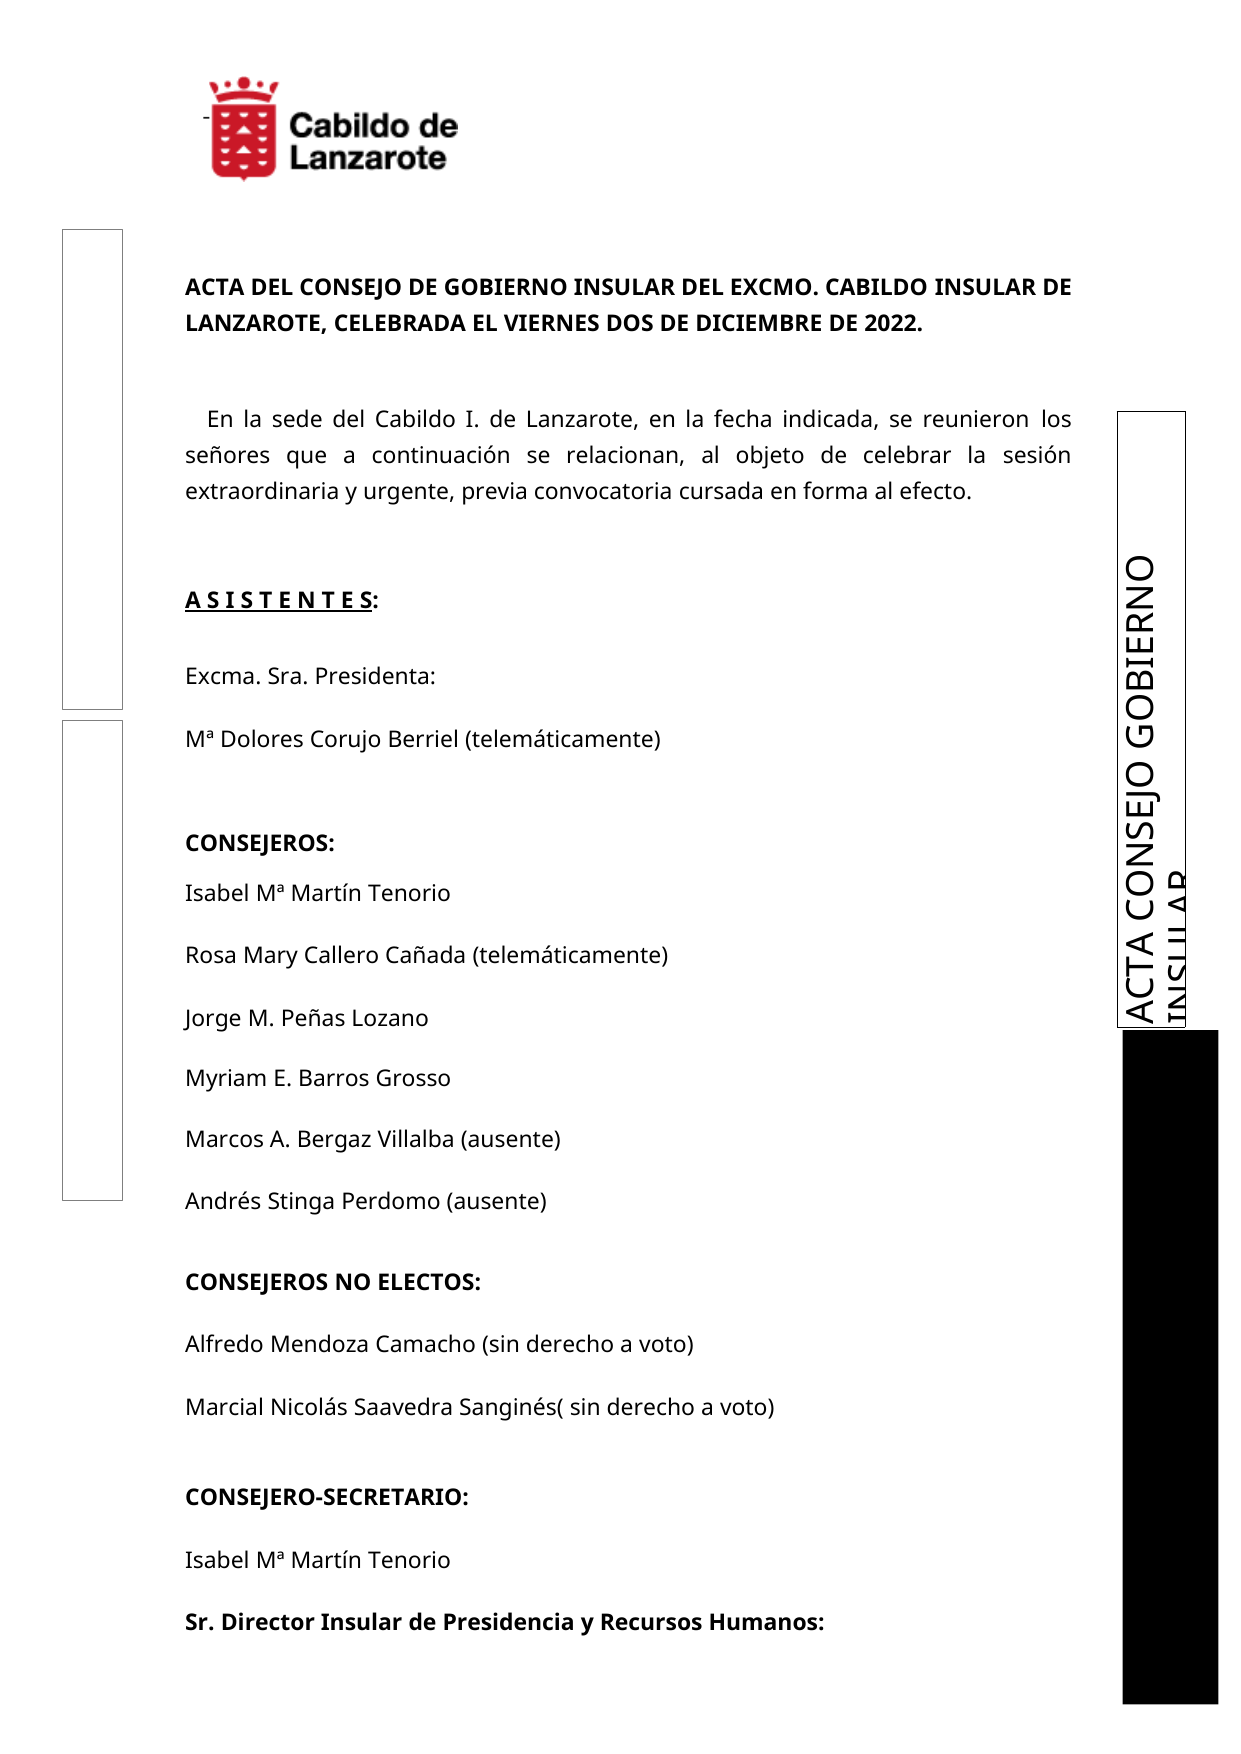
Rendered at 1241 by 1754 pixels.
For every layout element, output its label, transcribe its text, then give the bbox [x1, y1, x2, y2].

subtitle ACTA DEL CONSEJO DE GOBIERNO INSULAR DEL EXCMO. CABILDO INSULAR DE LANZAROTE, CELEBRADA EL VIERNES DOS DE DICIEMBRE DE 2022. [185, 271, 1072, 338]
subtitle CONSEJERO-SECRETARIO: [185, 1481, 1122, 1513]
text Rosa Mary Callero Cañada (telemáticamente) Jorge M. Peñas Lozano [185, 939, 709, 1033]
text Isabel Mª Martín Tenorio [185, 1544, 1122, 1575]
picture [209, 76, 458, 182]
text ACTA CONSEJO GOBIERNO INSULAR [1118, 414, 1183, 1027]
text En la sede del Cabildo I. de Lanzarote, en la fecha indicada, se reunieron los señores que a continuación se relacionan, al objeto de celebrar la sesión extraordinaria y urgente, previa convocatoria cursada en forma al efecto. [185, 403, 1072, 506]
text Alfredo Mendoza Camacho (sin derecho a voto) [185, 1328, 1122, 1359]
subtitle Sr. Director Insular de Presidencia y Recursos Humanos: [185, 1606, 1122, 1637]
text Mª Dolores Corujo Berriel (telemáticamente) [185, 723, 1117, 754]
text A S I S T E N T E S: [185, 584, 1117, 615]
text Myriam E. Barros Grosso [185, 1064, 1122, 1092]
text Excma. Sra. Presidenta: [185, 660, 1117, 691]
subtitle CONSEJEROS: [185, 827, 1117, 858]
text Marcial Nicolás Saavedra Sanginés( sin derecho a voto) [185, 1391, 1122, 1422]
subtitle CONSEJEROS NO ELECTOS: [185, 1266, 1122, 1297]
text Isabel Mª Martín Tenorio [185, 877, 1117, 908]
text Marcos A. Bergaz Villalba (ausente) Andrés Stinga Perdomo (ausente) [185, 1123, 598, 1216]
